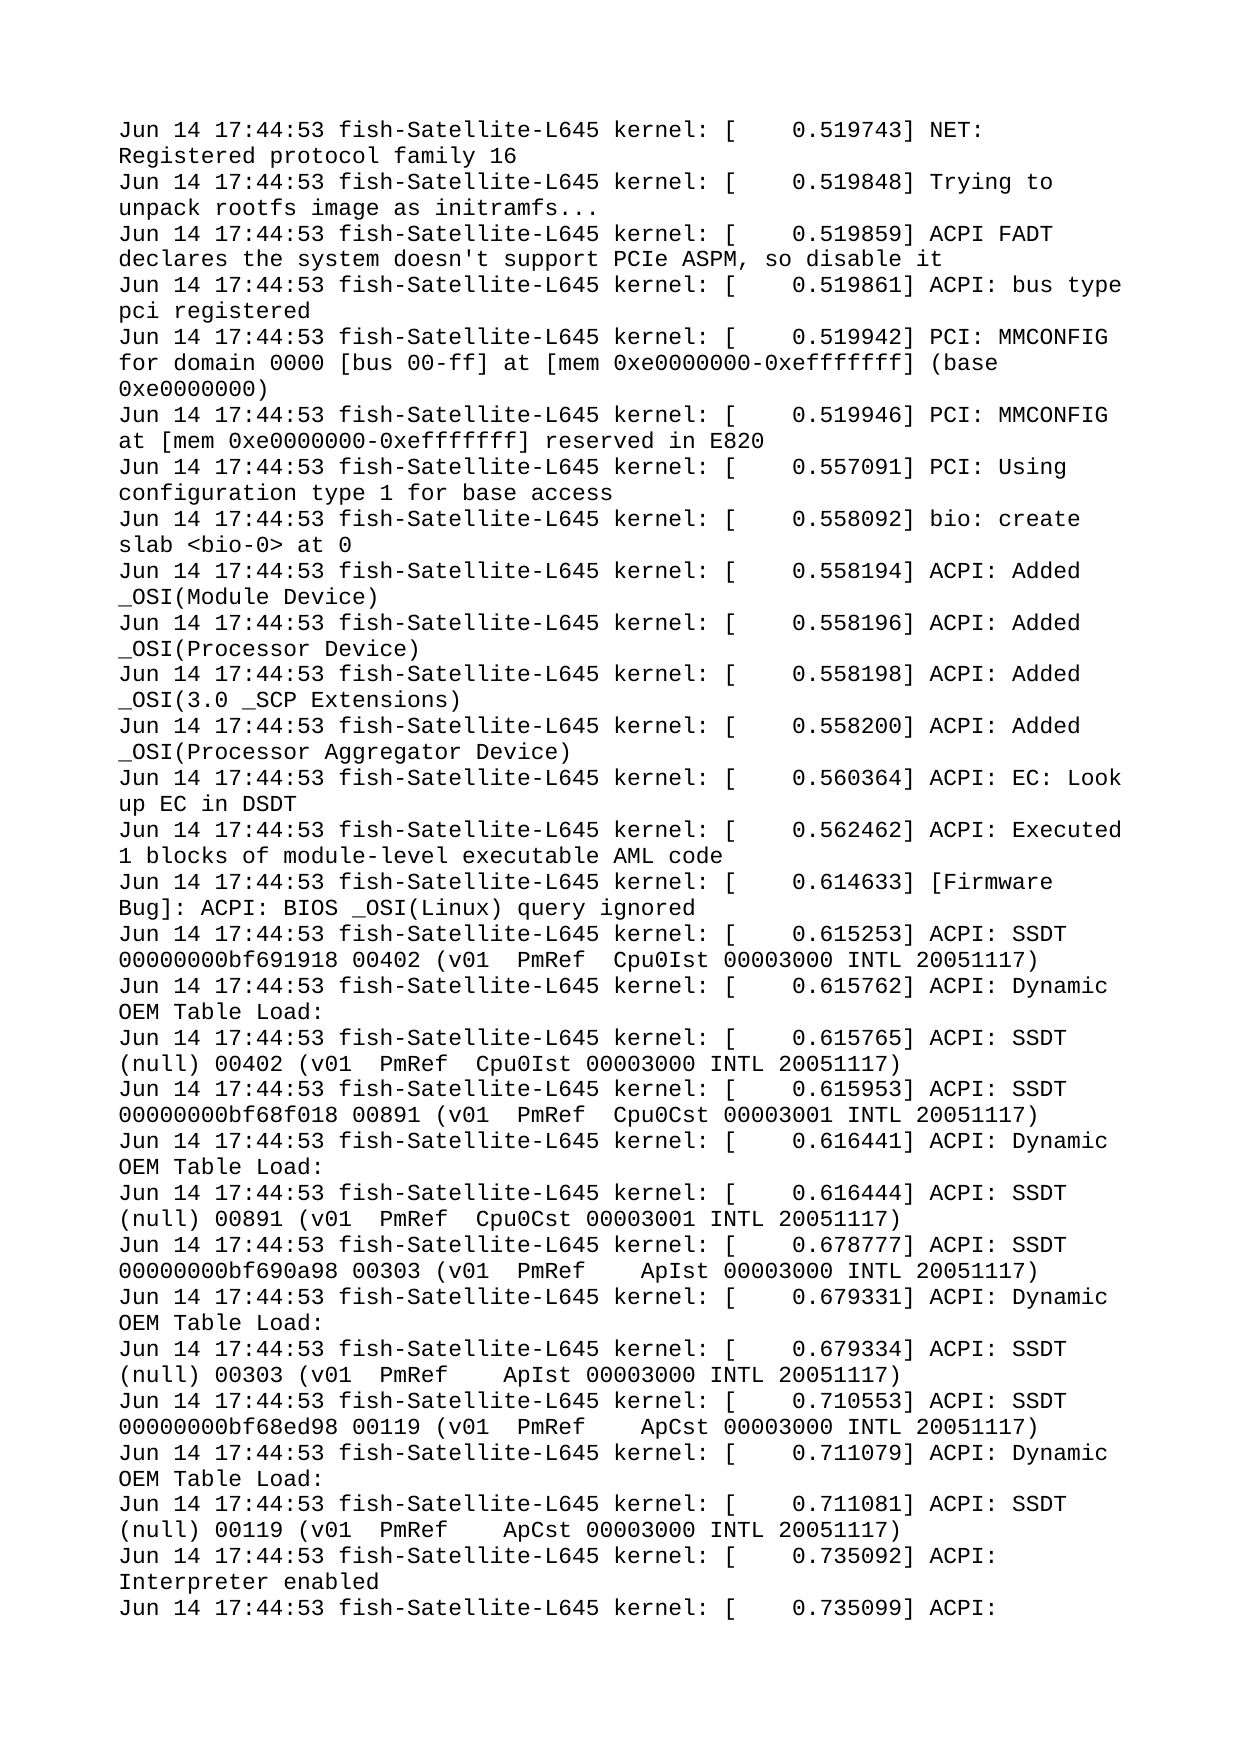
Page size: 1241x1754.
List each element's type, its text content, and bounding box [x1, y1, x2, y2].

text Jun 14 17:44:53 fish-Satellite-L645 kernel: [ 0.519942] PCI: MMCONFIG for domain 0000 [bus 00-ff] at [mem 0xe0000000-0xefffffff] (base 0xe0000000) [118, 326, 1122, 403]
text Jun 14 17:44:53 fish-Satellite-L645 kernel: [ 0.558200] ACPI: Added _OSI(Processor Aggregator Device) [118, 715, 1122, 767]
text Jun 14 17:44:53 fish-Satellite-L645 kernel: [ 0.615762] ACPI: Dynamic OEM Table Load: [118, 974, 1122, 1026]
text Jun 14 17:44:53 fish-Satellite-L645 kernel: [ 0.557091] PCI: Using configuration type 1 for base access [118, 455, 1122, 507]
text Jun 14 17:44:53 fish-Satellite-L645 kernel: [ 0.735092] ACPI: Interpreter enabled [118, 1545, 1122, 1597]
text Jun 14 17:44:53 fish-Satellite-L645 kernel: [ 0.735099] ACPI: [118, 1597, 1122, 1622]
text Jun 14 17:44:53 fish-Satellite-L645 kernel: [ 0.558196] ACPI: Added _OSI(Processor Device) [118, 611, 1122, 663]
text Jun 14 17:44:53 fish-Satellite-L645 kernel: [ 0.615953] ACPI: SSDT 00000000bf68f018 00891 (v01 PmRef Cpu0Cst 00003001 INTL 20051117) [118, 1078, 1122, 1130]
text Jun 14 17:44:53 fish-Satellite-L645 kernel: [ 0.519743] NET: Registered protocol family 16 [118, 118, 1122, 170]
text Jun 14 17:44:53 fish-Satellite-L645 kernel: [ 0.615253] ACPI: SSDT 00000000bf691918 00402 (v01 PmRef Cpu0Ist 00003000 INTL 20051117) [118, 922, 1122, 974]
text Jun 14 17:44:53 fish-Satellite-L645 kernel: [ 0.558092] bio: create slab <bio-0> at 0 [118, 507, 1122, 559]
text Jun 14 17:44:53 fish-Satellite-L645 kernel: [ 0.678777] ACPI: SSDT 00000000bf690a98 00303 (v01 PmRef ApIst 00003000 INTL 20051117) [118, 1233, 1122, 1285]
text Jun 14 17:44:53 fish-Satellite-L645 kernel: [ 0.519859] ACPI FADT declares the system doesn't support PCIe ASPM, so disable it [118, 222, 1122, 274]
text Jun 14 17:44:53 fish-Satellite-L645 kernel: [ 0.679334] ACPI: SSDT (null) 00303 (v01 PmRef ApIst 00003000 INTL 20051117) [118, 1337, 1122, 1389]
text Jun 14 17:44:53 fish-Satellite-L645 kernel: [ 0.711079] ACPI: Dynamic OEM Table Load: [118, 1441, 1122, 1493]
text Jun 14 17:44:53 fish-Satellite-L645 kernel: [ 0.519848] Trying to unpack rootfs image as initramfs... [118, 170, 1122, 222]
text Jun 14 17:44:53 fish-Satellite-L645 kernel: [ 0.616441] ACPI: Dynamic OEM Table Load: [118, 1130, 1122, 1182]
text Jun 14 17:44:53 fish-Satellite-L645 kernel: [ 0.562462] ACPI: Executed 1 blocks of module-level executable AML code [118, 818, 1122, 870]
text Jun 14 17:44:53 fish-Satellite-L645 kernel: [ 0.616444] ACPI: SSDT (null) 00891 (v01 PmRef Cpu0Cst 00003001 INTL 20051117) [118, 1182, 1122, 1233]
text Jun 14 17:44:53 fish-Satellite-L645 kernel: [ 0.710553] ACPI: SSDT 00000000bf68ed98 00119 (v01 PmRef ApCst 00003000 INTL 20051117) [118, 1389, 1122, 1441]
text Jun 14 17:44:53 fish-Satellite-L645 kernel: [ 0.711081] ACPI: SSDT (null) 00119 (v01 PmRef ApCst 00003000 INTL 20051117) [118, 1493, 1122, 1545]
text Jun 14 17:44:53 fish-Satellite-L645 kernel: [ 0.558194] ACPI: Added _OSI(Module Device) [118, 559, 1122, 611]
text Jun 14 17:44:53 fish-Satellite-L645 kernel: [ 0.519946] PCI: MMCONFIG at [mem 0xe0000000-0xefffffff] reserved in E820 [118, 403, 1122, 455]
text Jun 14 17:44:53 fish-Satellite-L645 kernel: [ 0.519861] ACPI: bus type pci registered [118, 274, 1122, 326]
text Jun 14 17:44:53 fish-Satellite-L645 kernel: [ 0.558198] ACPI: Added _OSI(3.0 _SCP Extensions) [118, 663, 1122, 715]
text Jun 14 17:44:53 fish-Satellite-L645 kernel: [ 0.614633] [Firmware Bug]: ACPI: BIOS _OSI(Linux) query ignored [118, 870, 1122, 922]
text Jun 14 17:44:53 fish-Satellite-L645 kernel: [ 0.679331] ACPI: Dynamic OEM Table Load: [118, 1285, 1122, 1337]
text Jun 14 17:44:53 fish-Satellite-L645 kernel: [ 0.615765] ACPI: SSDT (null) 00402 (v01 PmRef Cpu0Ist 00003000 INTL 20051117) [118, 1026, 1122, 1078]
text Jun 14 17:44:53 fish-Satellite-L645 kernel: [ 0.560364] ACPI: EC: Look up EC in DSDT [118, 767, 1122, 818]
